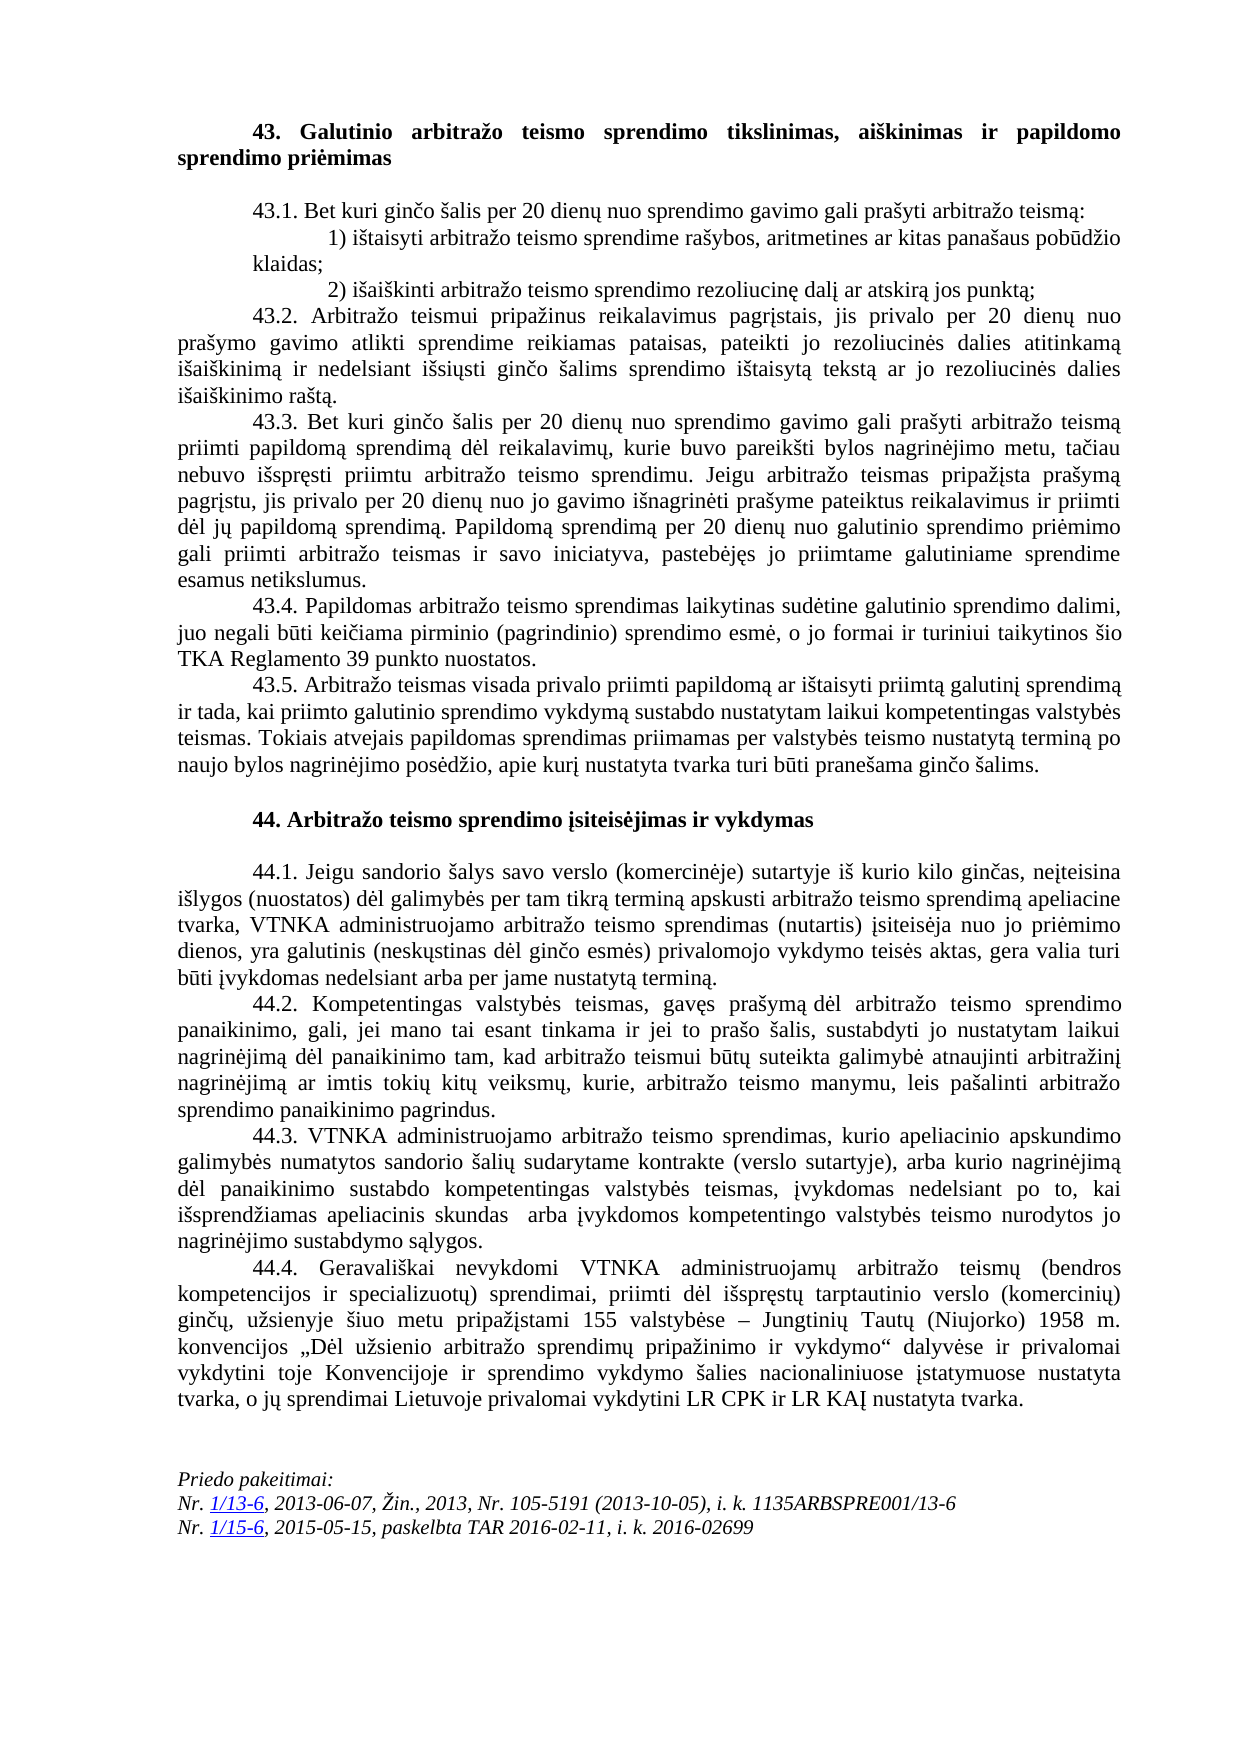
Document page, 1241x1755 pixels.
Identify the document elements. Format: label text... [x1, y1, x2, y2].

text 44. Arbitražo teismo sprendimo įsiteisėjimas ir vykdymas [177, 806, 1122, 832]
text Nr. 1/15-6, 2015-05-15, paskelbta TAR 2016-02-11, i. k. 2016-02699 [177, 1515, 1122, 1539]
text 1) ištaisyti arbitražo teismo sprendime rašybos, aritmetines ar kitas panašaus pobūdžio klaidas; [252, 223, 1122, 276]
text 43.5. Arbitražo teismas visada privalo priimti papildomą ar ištaisyti priimtą galutinį sprendimą ir tada, kai priimto galutinio sprendimo vykdymą sustabdo nustatytam laikui kompetentingas valstybės teismas. Tokiais atvejais papildomas sprendimas priimamas per valstybės teismo nustatytą terminą po naujo bylos nagrinėjimo posėdžio, apie kurį nustatyta tvarka turi būti pranešama ginčo šalims. [177, 672, 1122, 777]
text 2) išaiškinti arbitražo teismo sprendimo rezoliucinę dalį ar atskirą jos punktą; [252, 276, 1122, 303]
text 43.4. Papildomas arbitražo teismo sprendimas laikytinas sudėtine galutinio sprendimo dalimi, juo negali būti keičiama pirminio (pagrindinio) sprendimo esmė, o jo formai ir turiniui taikytinos šio TKA Reglamento 39 punkto nuostatos. [177, 592, 1122, 672]
text 43.2. Arbitražo teismui pripažinus reikalavimus pagrįstais, jis privalo per 20 dienų nuo prašymo gavimo atlikti sprendime reikiamas pataisas, pateikti jo rezoliucinės dalies atitinkamą išaiškinimą ir nedelsiant išsiųsti ginčo šalims sprendimo ištaisytą tekstą ar jo rezoliucinės dalies išaiškinimo raštą. [177, 303, 1122, 408]
text 44.1. Jeigu sandorio šalys savo verslo (komercinėje) sutartyje iš kurio kilo ginčas, neįteisina išlygos (nuostatos) dėl galimybės per tam tikrą terminą apskusti arbitražo teismo sprendimą apeliacine tvarka, VTNKA administruojamo arbitražo teismo sprendimas (nutartis) įsiteisėja nuo jo priėmimo dienos, yra galutinis (neskųstinas dėl ginčo esmės) privalomojo vykdymo teisės aktas, gera valia turi būti įvykdomas nedelsiant arba per jame nustatytą terminą. [177, 858, 1122, 990]
text Priedo pakeitimai: [177, 1467, 1122, 1491]
text 43.1. Bet kuri ginčo šalis per 20 dienų nuo sprendimo gavimo gali prašyti arbitražo teismą: [177, 197, 1122, 223]
text 44.2. Kompetentingas valstybės teismas, gavęs prašymą dėl arbitražo teismo sprendimo panaikinimo, gali, jei mano tai esant tinkama ir jei to prašo šalis, sustabdyti jo nustatytam laikui nagrinėjimą dėl panaikinimo tam, kad arbitražo teismui būtų suteikta galimybė atnaujinti arbitražinį nagrinėjimą ar imtis tokių kitų veiksmų, kurie, arbitražo teismo manymu, leis pašalinti arbitražo sprendimo panaikinimo pagrindus. [177, 990, 1122, 1122]
text 44.3. VTNKA administruojamo arbitražo teismo sprendimas, kurio apeliacinio apskundimo galimybės numatytos sandorio šalių sudarytame kontrakte (verslo sutartyje), arba kurio nagrinėjimą dėl panaikinimo sustabdo kompetentingas valstybės teismas, įvykdomas nedelsiant po to, kai išsprendžiamas apeliacinis skundas arba įvykdomos kompetentingo valstybės teismo nurodytos jo nagrinėjimo sustabdymo sąlygos. [177, 1122, 1122, 1254]
text Nr. 1/13-6, 2013-06-07, Žin., 2013, Nr. 105-5191 (2013-10-05), i. k. 1135ARBSPRE001/13-6 [177, 1491, 1122, 1515]
text 43.3. Bet kuri ginčo šalis per 20 dienų nuo sprendimo gavimo gali prašyti arbitražo teismą priimti papildomą sprendimą dėl reikalavimų, kurie buvo pareikšti bylos nagrinėjimo metu, tačiau nebuvo išspręsti priimtu arbitražo teismo sprendimu. Jeigu arbitražo teismas pripažįsta prašymą pagrįstu, jis privalo per 20 dienų nuo jo gavimo išnagrinėti prašyme pateiktus reikalavimus ir priimti dėl jų papildomą sprendimą. Papildomą sprendimą per 20 dienų nuo galutinio sprendimo priėmimo gali priimti arbitražo teismas ir savo iniciatyva, pastebėjęs jo priimtame galutiniame sprendime esamus netikslumus. [177, 408, 1122, 592]
text 44.4. Geravališkai nevykdomi VTNKA administruojamų arbitražo teismų (bendros kompetencijos ir specializuotų) sprendimai, priimti dėl išspręstų tarptautinio verslo (komercinių) ginčų, užsienyje šiuo metu pripažįstami 155 valstybėse – Jungtinių Tautų (Niujorko) 1958 m. konvencijos „Dėl užsienio arbitražo sprendimų pripažinimo ir vykdymo“ dalyvėse ir privalomai vykdytini toje Konvencijoje ir sprendimo vykdymo šalies nacionaliniuose įstatymuose nustatyta tvarka, o jų sprendimai Lietuvoje privalomai vykdytini LR CPK ir LR KAĮ nustatyta tvarka. [177, 1254, 1122, 1412]
text 43. Galutinio arbitražo teismo sprendimo tikslinimas, aiškinimas ir papildomo sprendimo priėmimas [177, 118, 1122, 171]
